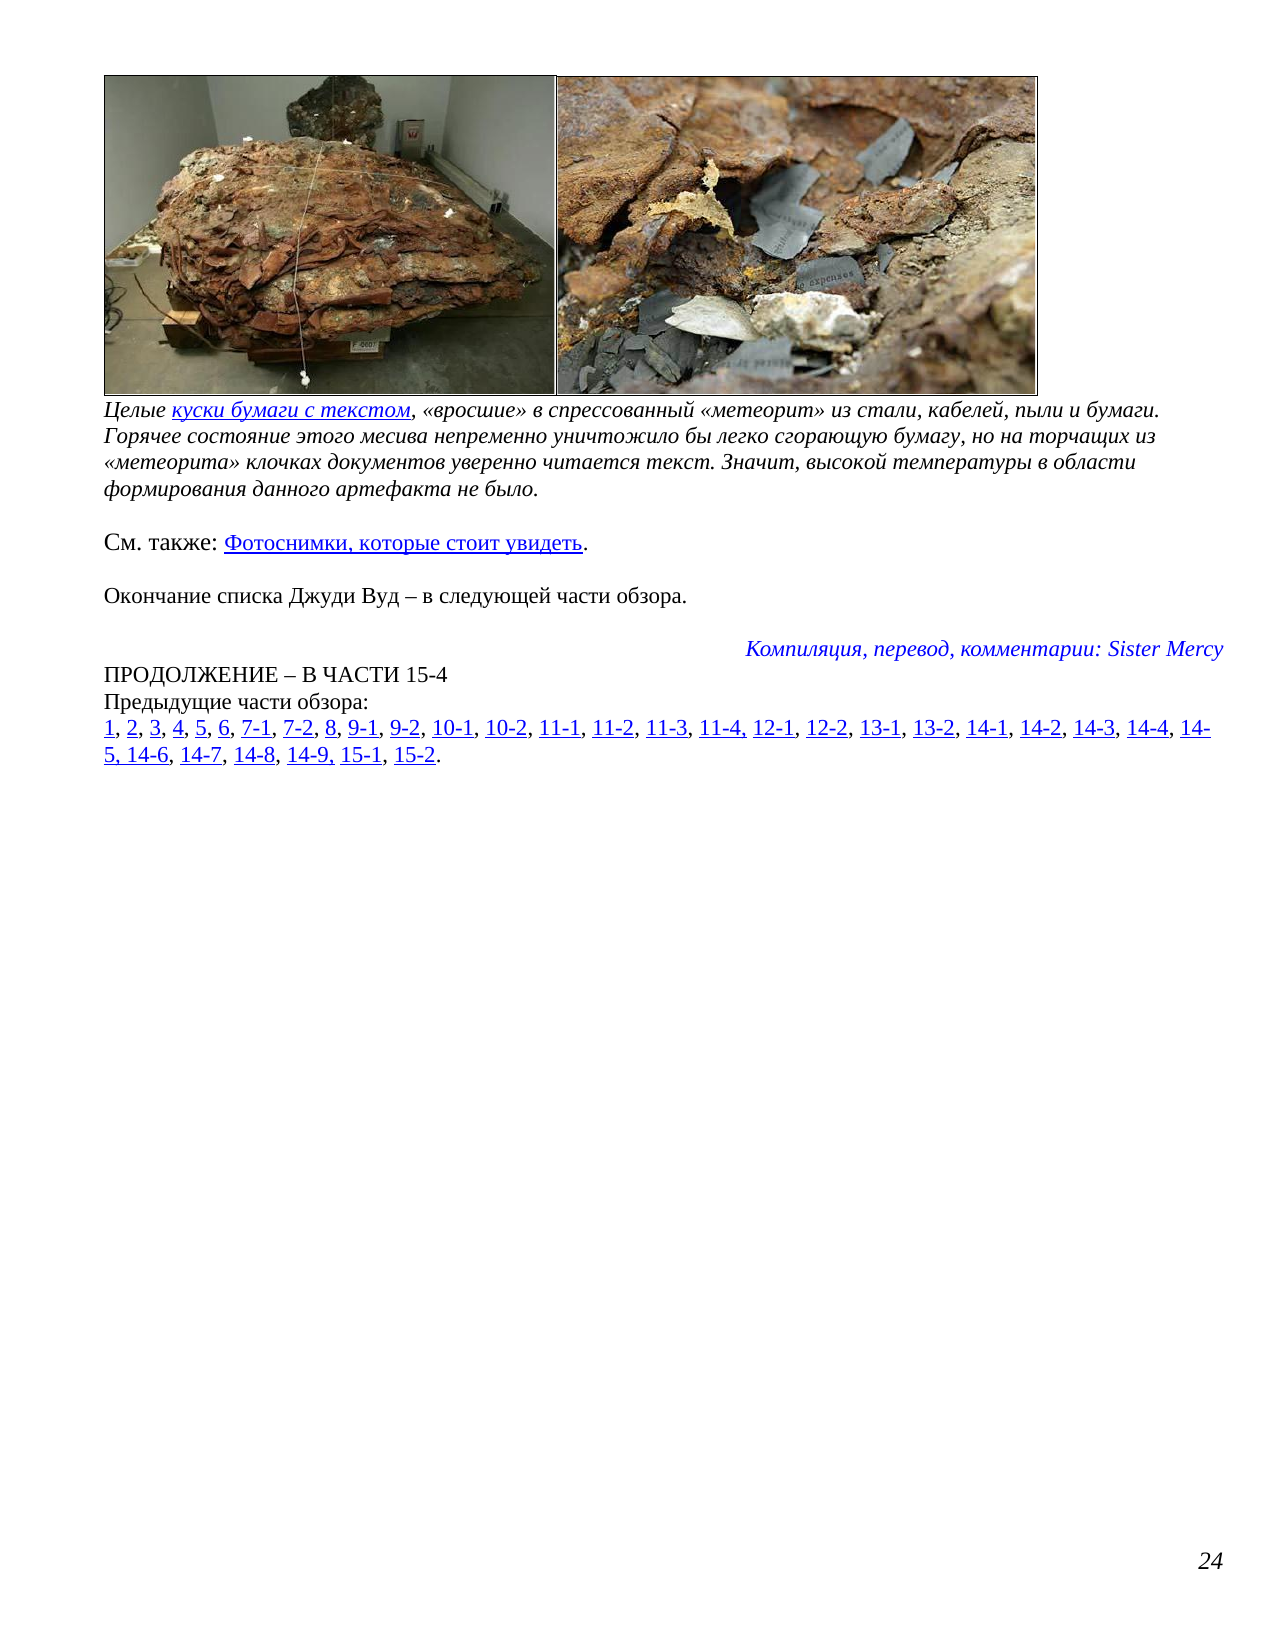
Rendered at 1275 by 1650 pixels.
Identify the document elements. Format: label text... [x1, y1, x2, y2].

text Целые куски бумаги с текстом, «вросшие» в спрессованный «метеорит» из стали, кабелей, пыли и бумаги. Горячее состояние этого месива непременно уничтожило бы легко сгорающую бумагу, но на торчащих из «метеорита» клочках документов уверенно читается текст. Значит, высокой температуры в области формирования данного артефакта не было. [103, 396, 1226, 501]
text ПРОДОЛЖЕНИЕ – В ЧАСТИ 15-4 [103, 662, 1226, 688]
text Предыдущие части обзора: [103, 688, 1226, 714]
picture [557, 77, 1036, 394]
text Окончание списка Джуди Вуд – в следующей части обзора. [103, 582, 1226, 609]
text См. также: Фотоснимки, которые стоит увидеть. [103, 527, 1226, 556]
subtitle Компиляция, перевод, комментарии: Sister Mercy [103, 635, 1226, 662]
text 1, 2, 3, 4, 5, 6, 7-1, 7-2, 8, 9-1, 9-2, 10-1, 10-2, 11-1, 11-2, 11-3, 11-4, 12-1, 12-2, 13-1, 13-2, 14-1, 14-2, 14-3, 14-4, 14-5, 14-6, 14-7, 14-8, 14-9, 15-1, 15-2. [103, 714, 1226, 767]
picture [105, 76, 555, 394]
